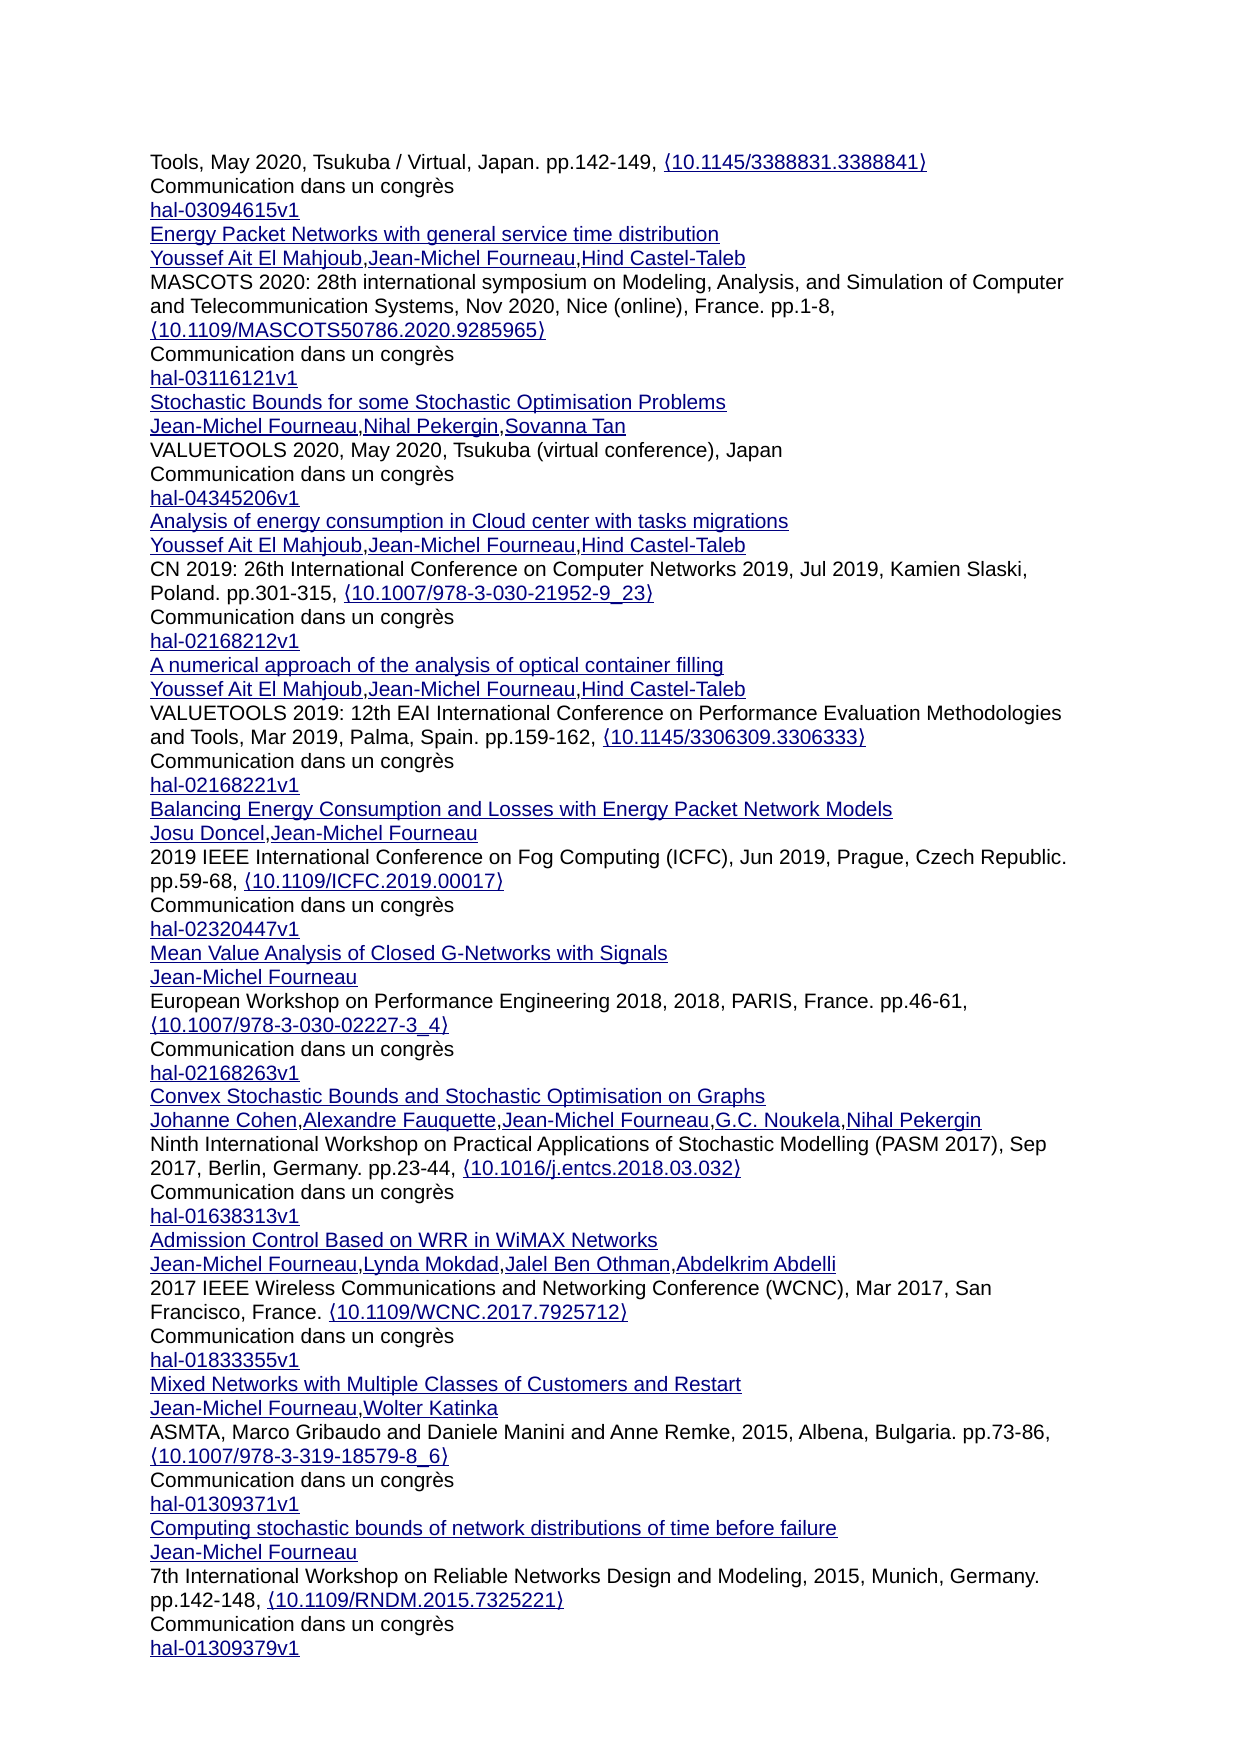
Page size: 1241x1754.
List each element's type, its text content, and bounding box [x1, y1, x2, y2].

table_cell Convex Stochastic Bounds and Stochastic Optimisation on Graphs Johanne Cohen,Alexandre Fauquette,Jean-Michel Fourneau,G.C. Noukela,Nihal Pekergin Ninth International Workshop on Practical Applications of Stochastic Modelling (PASM 2017), Sep 2017, Berlin, Germany. pp.23-44, ⟨10.1016/j.entcs.2018.03.032⟩ Communication dans un congrès hal-01638313v1 [150, 1084, 1090, 1228]
table_cell Mean Value Analysis of Closed G-Networks with Signals Jean-Michel Fourneau European Workshop on Performance Engineering 2018, 2018, PARIS, France. pp.46-61, ⟨10.1007/978-3-030-02227-3_4⟩ Communication dans un congrès hal-02168263v1 [150, 941, 1090, 1084]
table_cell Stochastic Bounds for some Stochastic Optimisation Problems Jean-Michel Fourneau,Nihal Pekergin,Sovanna Tan VALUETOOLS 2020, May 2020, Tsukuba (virtual conference), Japan Communication dans un congrès hal-04345206v1 [150, 390, 1090, 509]
table_cell Mixed Networks with Multiple Classes of Customers and Restart Jean-Michel Fourneau,Wolter Katinka ASMTA, Marco Gribaudo and Daniele Manini and Anne Remke, 2015, Albena, Bulgaria. pp.73-86, ⟨10.1007/978-3-319-18579-8_6⟩ Communication dans un congrès hal-01309371v1 [150, 1372, 1090, 1516]
table_cell Tools, May 2020, Tsukuba / Virtual, Japan. pp.142-149, ⟨10.1145/3388831.3388841⟩ Communication dans un congrès hal-03094615v1 [150, 150, 1090, 222]
table_cell Analysis of energy consumption in Cloud center with tasks migrations Youssef Ait El Mahjoub,Jean-Michel Fourneau,Hind Castel-Taleb CN 2019: 26th International Conference on Computer Networks 2019, Jul 2019, Kamien Slaski, Poland. pp.301-315, ⟨10.1007/978-3-030-21952-9_23⟩ Communication dans un congrès hal-02168212v1 [150, 509, 1090, 653]
table_cell Energy Packet Networks with general service time distribution Youssef Ait El Mahjoub,Jean-Michel Fourneau,Hind Castel-Taleb MASCOTS 2020: 28th international symposium on Modeling, Analysis, and Simulation of Computer and Telecommunication Systems, Nov 2020, Nice (online), France. pp.1-8, ⟨10.1109/MASCOTS50786.2020.9285965⟩ Communication dans un congrès hal-03116121v1 [150, 222, 1090, 389]
table_cell Computing stochastic bounds of network distributions of time before failure Jean-Michel Fourneau 7th International Workshop on Reliable Networks Design and Modeling, 2015, Munich, Germany. pp.142-148, ⟨10.1109/RNDM.2015.7325221⟩ Communication dans un congrès hal-01309379v1 [150, 1516, 1090, 1659]
table_cell A numerical approach of the analysis of optical container filling Youssef Ait El Mahjoub,Jean-Michel Fourneau,Hind Castel-Taleb VALUETOOLS 2019: 12th EAI International Conference on Performance Evaluation Methodologies and Tools, Mar 2019, Palma, Spain. pp.159-162, ⟨10.1145/3306309.3306333⟩ Communication dans un congrès hal-02168221v1 [150, 653, 1090, 797]
table_cell Balancing Energy Consumption and Losses with Energy Packet Network Models Josu Doncel,Jean-Michel Fourneau 2019 IEEE International Conference on Fog Computing (ICFC), Jun 2019, Prague, Czech Republic. pp.59-68, ⟨10.1109/ICFC.2019.00017⟩ Communication dans un congrès hal-02320447v1 [150, 797, 1090, 941]
table_cell Admission Control Based on WRR in WiMAX Networks Jean-Michel Fourneau,Lynda Mokdad,Jalel Ben Othman,Abdelkrim Abdelli 2017 IEEE Wireless Communications and Networking Conference (WCNC), Mar 2017, San Francisco, France. ⟨10.1109/WCNC.2017.7925712⟩ Communication dans un congrès hal-01833355v1 [150, 1228, 1090, 1372]
